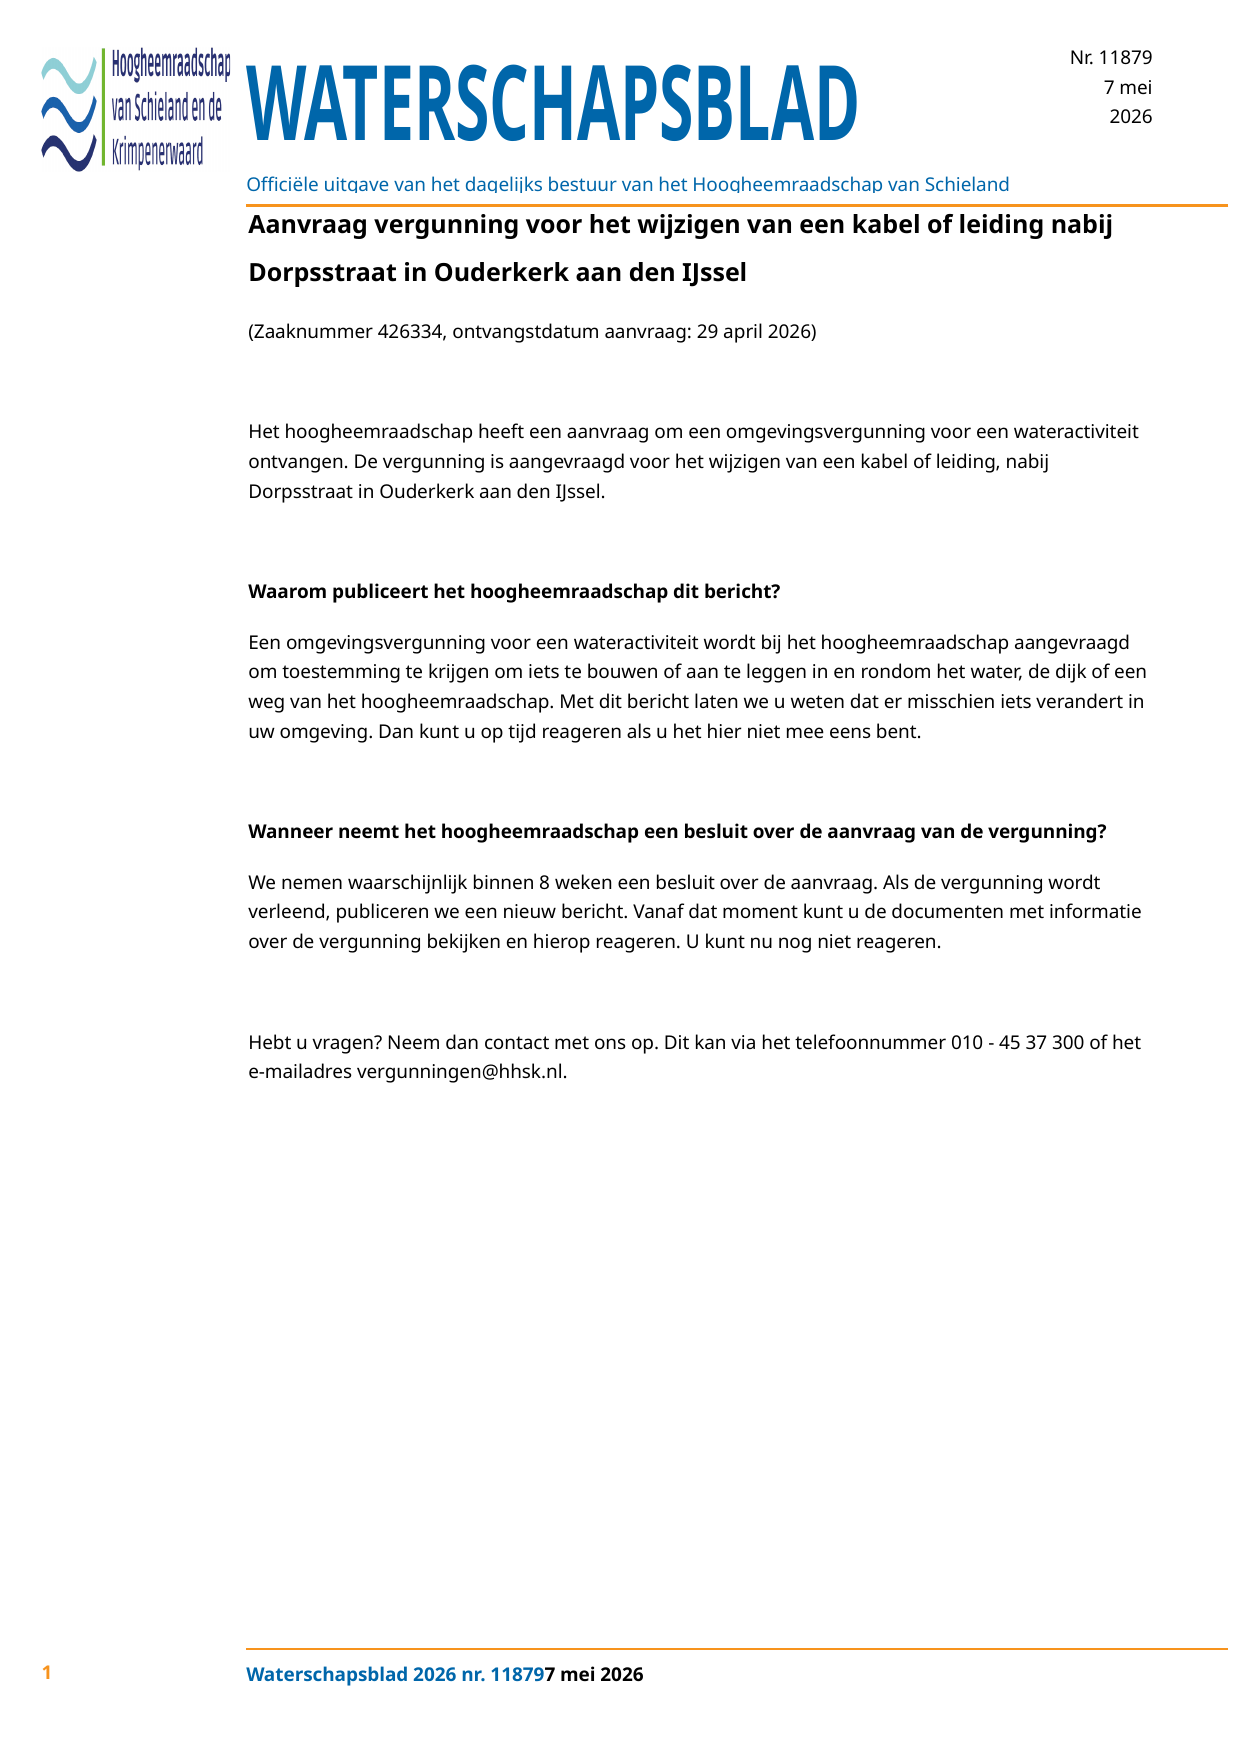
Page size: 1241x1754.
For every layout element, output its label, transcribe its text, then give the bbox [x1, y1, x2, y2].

text Waarom publiceert het hoogheemraadschap dit bericht? [248, 579, 1152, 604]
text Wanneer neemt het hoogheemraadschap een besluit over de aanvraag van de vergunning? [248, 819, 1152, 844]
text (Zaaknummer 426334, ontvangstdatum aanvraag: 29 april 2026) [248, 318, 1152, 344]
picture [41, 47, 231, 172]
text Hebt u vragen? Neem dan contact met ons op. Dit kan via het telefoonnummer 010 - 45 37 300 of het e-mailadres vergunningen@hhsk.nl. [248, 1029, 1152, 1084]
text Een omgevingsvergunning voor een wateractiviteit wordt bij het hoogheemraadschap aangevraagd om toestemming te krijgen om iets te bouwen of aan te leggen in en rondom het water, de dijk of een weg van het hoogheemraadschap. Met dit bericht laten we u weten dat er misschien iets verandert in uw omgeving. Dan kunt u op tijd reageren als u het hier niet mee eens bent. [248, 629, 1152, 744]
text Het hoogheemraadschap heeft een aanvraag om een omgevingsvergunning voor een wateractiviteit ontvangen. De vergunning is aangevraagd voor het wijzigen van een kabel of leiding, nabij Dorpsstraat in Ouderkerk aan den IJssel. [248, 419, 1152, 504]
text We nemen waarschijnlijk binnen 8 weken een besluit over de aanvraag. Als de vergunning wordt verleend, publiceren we een nieuw bericht. Vanaf dat moment kunt u de documenten met informatie over de vergunning bekijken en hierop reageren. U kunt nu nog niet reageren. [248, 869, 1152, 954]
text Aanvraag vergunning voor het wijzigen van een kabel of leiding nabij Dorpsstraat in Ouderkerk aan den IJssel [248, 207, 1152, 288]
